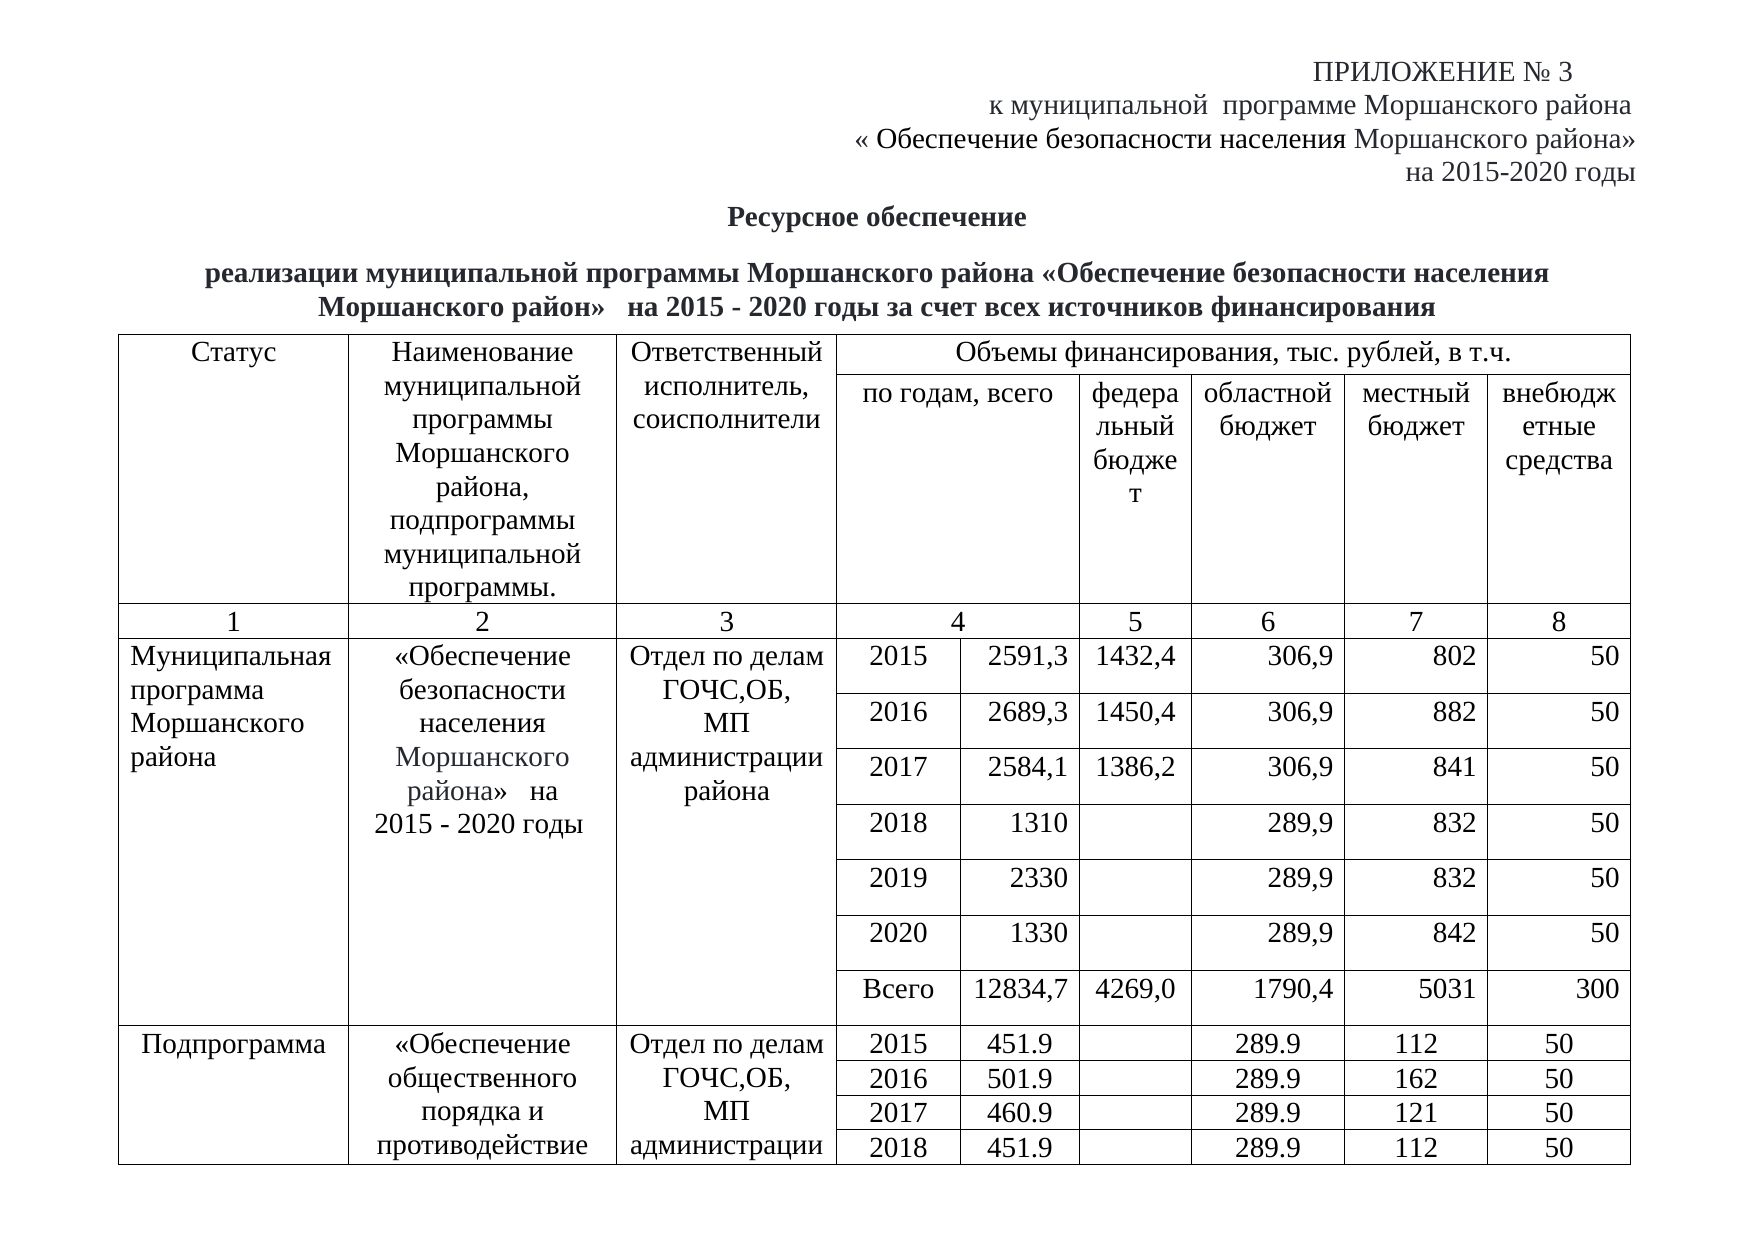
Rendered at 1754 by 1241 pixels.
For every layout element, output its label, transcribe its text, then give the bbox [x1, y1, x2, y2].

table_cell 2 [349, 604, 616, 637]
table_cell 112 [1345, 1026, 1487, 1060]
table_cell [1080, 916, 1191, 970]
table_cell 4 [837, 604, 1079, 637]
table_cell [1631, 915, 1682, 970]
table_cell 4269,0 [1080, 971, 1191, 1025]
table_cell областной бюджет [1192, 375, 1344, 603]
table_cell 50 [1488, 805, 1630, 859]
table_header [1683, 334, 1753, 374]
table_cell 1386,2 [1080, 749, 1191, 804]
table_cell [1683, 748, 1753, 804]
table_cell 1450,4 [1080, 694, 1191, 748]
table_cell [1683, 693, 1753, 748]
table_cell 5031 [1345, 971, 1487, 1025]
table_cell [1631, 374, 1682, 603]
table_cell [1683, 915, 1753, 970]
table_cell 50 [1488, 1026, 1630, 1060]
table_cell 1 [119, 604, 348, 637]
table_cell [1080, 1061, 1191, 1094]
table_cell Подпрограмма [119, 1026, 348, 1164]
table_header Статус [119, 335, 348, 603]
table_cell 832 [1345, 805, 1487, 859]
table_cell 112 [1345, 1130, 1487, 1164]
table_cell [1683, 970, 1753, 1025]
table_cell 842 [1345, 916, 1487, 970]
table_cell [1631, 970, 1682, 1025]
table_cell 832 [1345, 860, 1487, 914]
table_cell [1683, 1025, 1753, 1060]
table_cell [1683, 374, 1753, 603]
table_cell [1631, 638, 1682, 693]
table_cell 289,9 [1192, 1061, 1344, 1094]
table_cell 50 [1488, 916, 1630, 970]
table_cell 50 [1488, 1061, 1630, 1094]
table_header [1631, 334, 1682, 374]
table_cell [1631, 693, 1682, 748]
table_cell 50 [1488, 1096, 1630, 1129]
table_cell [1080, 860, 1191, 914]
table_cell [1631, 748, 1682, 804]
text ПРИЛОЖЕНИЕ № 3 [1298, 54, 1636, 87]
table_cell по годам, всего [837, 375, 1079, 603]
table_cell [1631, 1025, 1682, 1060]
table_cell Муниципальная программа Моршанского района [119, 639, 348, 1025]
table_cell 289,9 [1192, 1026, 1344, 1060]
table_cell Отдел по делам ГОЧС,ОБ, МП администрации района [617, 639, 836, 1025]
table_cell 2018 [837, 1130, 960, 1164]
text к муниципальной программе Моршанского района [118, 87, 1636, 121]
table_cell 2016 [837, 694, 960, 748]
table_cell [1080, 805, 1191, 859]
table_cell 1432,4 [1080, 639, 1191, 693]
table_cell 460,9 [961, 1096, 1079, 1129]
table_cell 2017 [837, 749, 960, 804]
table_header Объемы финансирования, тыс. рублей, в т.ч. [837, 335, 1630, 374]
table_cell 3 [617, 604, 836, 637]
table_cell 2015 [837, 1026, 960, 1060]
table_cell 289,9 [1192, 805, 1344, 859]
table_cell 289,9 [1192, 916, 1344, 970]
table_cell [1683, 1060, 1753, 1094]
table_cell 289,9 [1192, 1130, 1344, 1164]
table_cell [1631, 1095, 1682, 1129]
table_cell 2019 [837, 860, 960, 914]
table_cell [1080, 1026, 1191, 1060]
table_cell 451,9 [961, 1026, 1079, 1060]
table_cell 2591,3 [961, 639, 1079, 693]
table_cell 2018 [837, 805, 960, 859]
table_cell местный бюджет [1345, 375, 1487, 603]
table_cell [1683, 1129, 1753, 1164]
subtitle Ресурсное обеспечение [118, 199, 1636, 233]
table_cell 1330 [961, 916, 1079, 970]
table_cell 306,9 [1192, 639, 1344, 693]
table_cell 1790,4 [1192, 971, 1344, 1025]
table_cell [1631, 603, 1682, 637]
table_cell 121 [1345, 1096, 1487, 1129]
table_cell федеральный бюджет [1080, 375, 1191, 603]
table_cell 2017 [837, 1096, 960, 1129]
subtitle реализации муниципальной программы Моршанского района «Обеспечение безопасности населения Моршанского район» на 2015 - 2020 годы за счет всех источников финансирования [118, 255, 1636, 322]
table_cell 5 [1080, 604, 1191, 637]
table_cell «Обеспечение безопасности населения Моршанского района» на 2015 - 2020 годы [349, 639, 616, 1025]
table_cell 50 [1488, 860, 1630, 914]
table_cell Отдел по делам ГОЧС,ОБ, МП администрации [617, 1026, 836, 1164]
table_header Наименование муниципальной программы Моршанского района, подпрограммы муниципальной программы. [349, 335, 616, 603]
table_cell 802 [1345, 639, 1487, 693]
table_cell 451,9 [961, 1130, 1079, 1164]
table_cell 1310 [961, 805, 1079, 859]
table_cell Всего [837, 971, 960, 1025]
table_cell [1080, 1130, 1191, 1164]
table_cell 2016 [837, 1061, 960, 1094]
table_cell 2330 [961, 860, 1079, 914]
table_cell 306,9 [1192, 694, 1344, 748]
table_cell [1631, 859, 1682, 914]
table_cell [1683, 603, 1753, 637]
table_cell 300 [1488, 971, 1630, 1025]
table_cell 289,9 [1192, 1096, 1344, 1129]
table_cell [1631, 804, 1682, 859]
table_cell 50 [1488, 749, 1630, 804]
table_cell [1683, 1095, 1753, 1129]
table_cell 162 [1345, 1061, 1487, 1094]
table_cell 50 [1488, 1130, 1630, 1164]
table_cell 2015 [837, 639, 960, 693]
table_cell внебюджетные средства [1488, 375, 1630, 603]
table_cell [1683, 638, 1753, 693]
table_cell 6 [1192, 604, 1344, 637]
table_cell 841 [1345, 749, 1487, 804]
table_cell [1631, 1129, 1682, 1164]
table_cell «Обеспечение общественного порядка и противодействие [349, 1026, 616, 1164]
table_cell 50 [1488, 694, 1630, 748]
table_cell 7 [1345, 604, 1487, 637]
table_cell [1683, 804, 1753, 859]
table_cell 12834,7 [961, 971, 1079, 1025]
table_cell 2689,3 [961, 694, 1079, 748]
table_cell 2020 [837, 916, 960, 970]
table_cell 50 [1488, 639, 1630, 693]
table_cell [1683, 859, 1753, 914]
table_cell [1080, 1096, 1191, 1129]
table_header Ответственный исполнитель, соисполнители [617, 335, 836, 603]
table_cell 2584,1 [961, 749, 1079, 804]
table_cell 8 [1488, 604, 1630, 637]
text « Обеспечение безопасности населения Моршанского района» на 2015-2020 годы [118, 121, 1636, 188]
table_cell [1631, 1060, 1682, 1094]
table_cell 289,9 [1192, 860, 1344, 914]
table_cell 501,9 [961, 1061, 1079, 1094]
table_cell 306,9 [1192, 749, 1344, 804]
table_cell 882 [1345, 694, 1487, 748]
